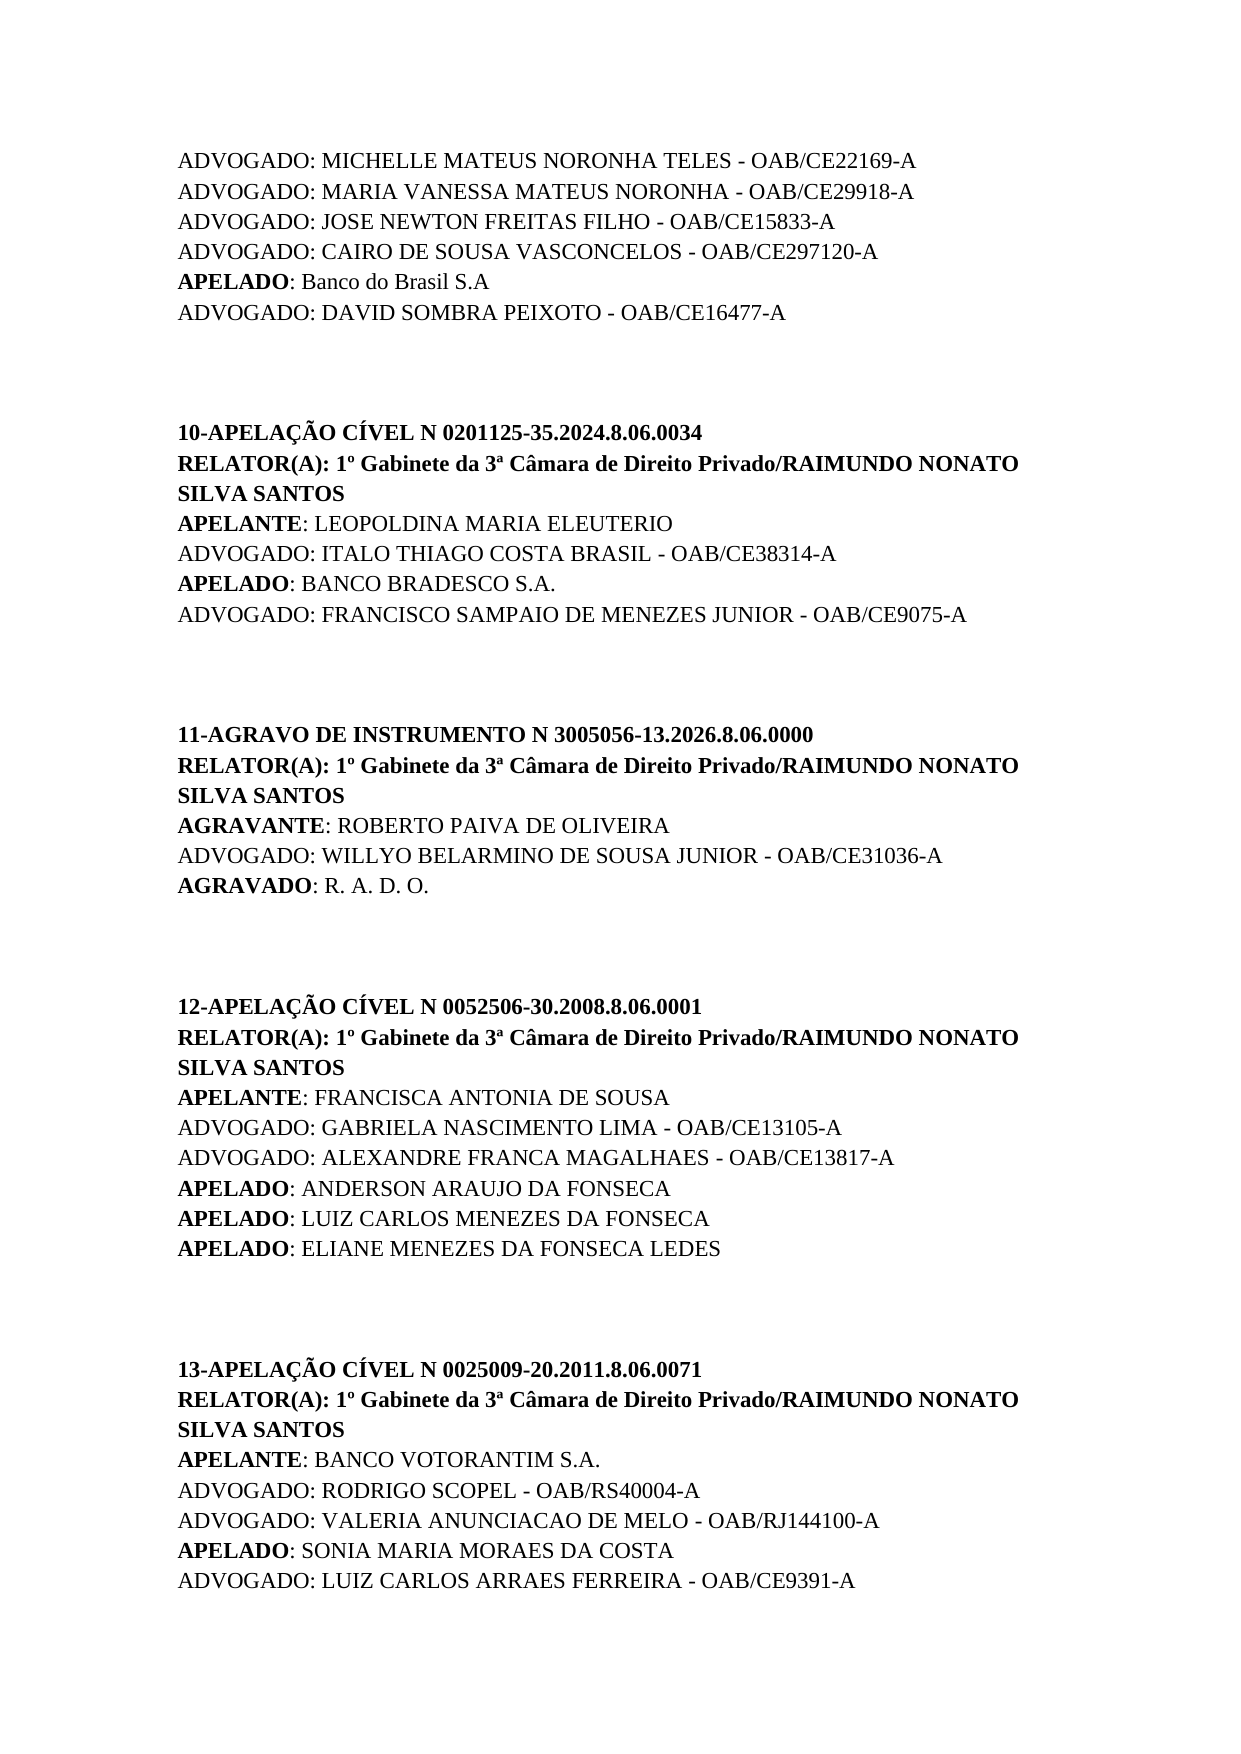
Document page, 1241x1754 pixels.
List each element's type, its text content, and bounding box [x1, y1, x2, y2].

text ADVOGADO: MICHELLE MATEUS NORONHA TELES - OAB/CE22169-A ADVOGADO: MARIA VANESSA MATEUS NORONHA - OAB/CE29918-A ADVOGADO: JOSE NEWTON FREITAS FILHO - OAB/CE15833-A ADVOGADO: CAIRO DE SOUSA VASCONCELOS - OAB/CE297120-A APELADO: Banco do Brasil S.A ADVOGADO: DAVID SOMBRA PEIXOTO - OAB/CE16477-A 10-APELAÇÃO CÍVEL N 0201125-35.2024.8.06.0034 RELATOR(A): 1º Gabinete da 3ª Câmara de Direito Privado/RAIMUNDO NONATO SILVA SANTOS APELANTE: LEOPOLDINA MARIA ELEUTERIO ADVOGADO: ITALO THIAGO COSTA BRASIL - OAB/CE38314-A APELADO: BANCO BRADESCO S.A. ADVOGADO: FRANCISCO SAMPAIO DE MENEZES JUNIOR - OAB/CE9075-A 11-AGRAVO DE INSTRUMENTO N 3005056-13.2026.8.06.0000 RELATOR(A): 1º Gabinete da 3ª Câmara de Direito Privado/RAIMUNDO NONATO SILVA SANTOS AGRAVANTE: ROBERTO PAIVA DE OLIVEIRA ADVOGADO: WILLYO BELARMINO DE SOUSA JUNIOR - OAB/CE31036-A AGRAVADO: R. A. D. O. 12-APELAÇÃO CÍVEL N 0052506-30.2008.8.06.0001 RELATOR(A): 1º Gabinete da 3ª Câmara de Direito Privado/RAIMUNDO NONATO SILVA SANTOS APELANTE: FRANCISCA ANTONIA DE SOUSA ADVOGADO: GABRIELA NASCIMENTO LIMA - OAB/CE13105-A ADVOGADO: ALEXANDRE FRANCA MAGALHAES - OAB/CE13817-A APELADO: ANDERSON ARAUJO DA FONSECA APELADO: LUIZ CARLOS MENEZES DA FONSECA APELADO: ELIANE MENEZES DA FONSECA LEDES 13-APELAÇÃO CÍVEL N 0025009-20.2011.8.06.0071 RELATOR(A): 1º Gabinete da 3ª Câmara de Direito Privado/RAIMUNDO NONATO SILVA SANTOS APELANTE: BANCO VOTORANTIM S.A. ADVOGADO: RODRIGO SCOPEL - OAB/RS40004-A ADVOGADO: VALERIA ANUNCIACAO DE MELO - OAB/RJ144100-A APELADO: SONIA MARIA MORAES DA COSTA ADVOGADO: LUIZ CARLOS ARRAES FERREIRA - OAB/CE9391-A [177, 148, 1063, 1594]
